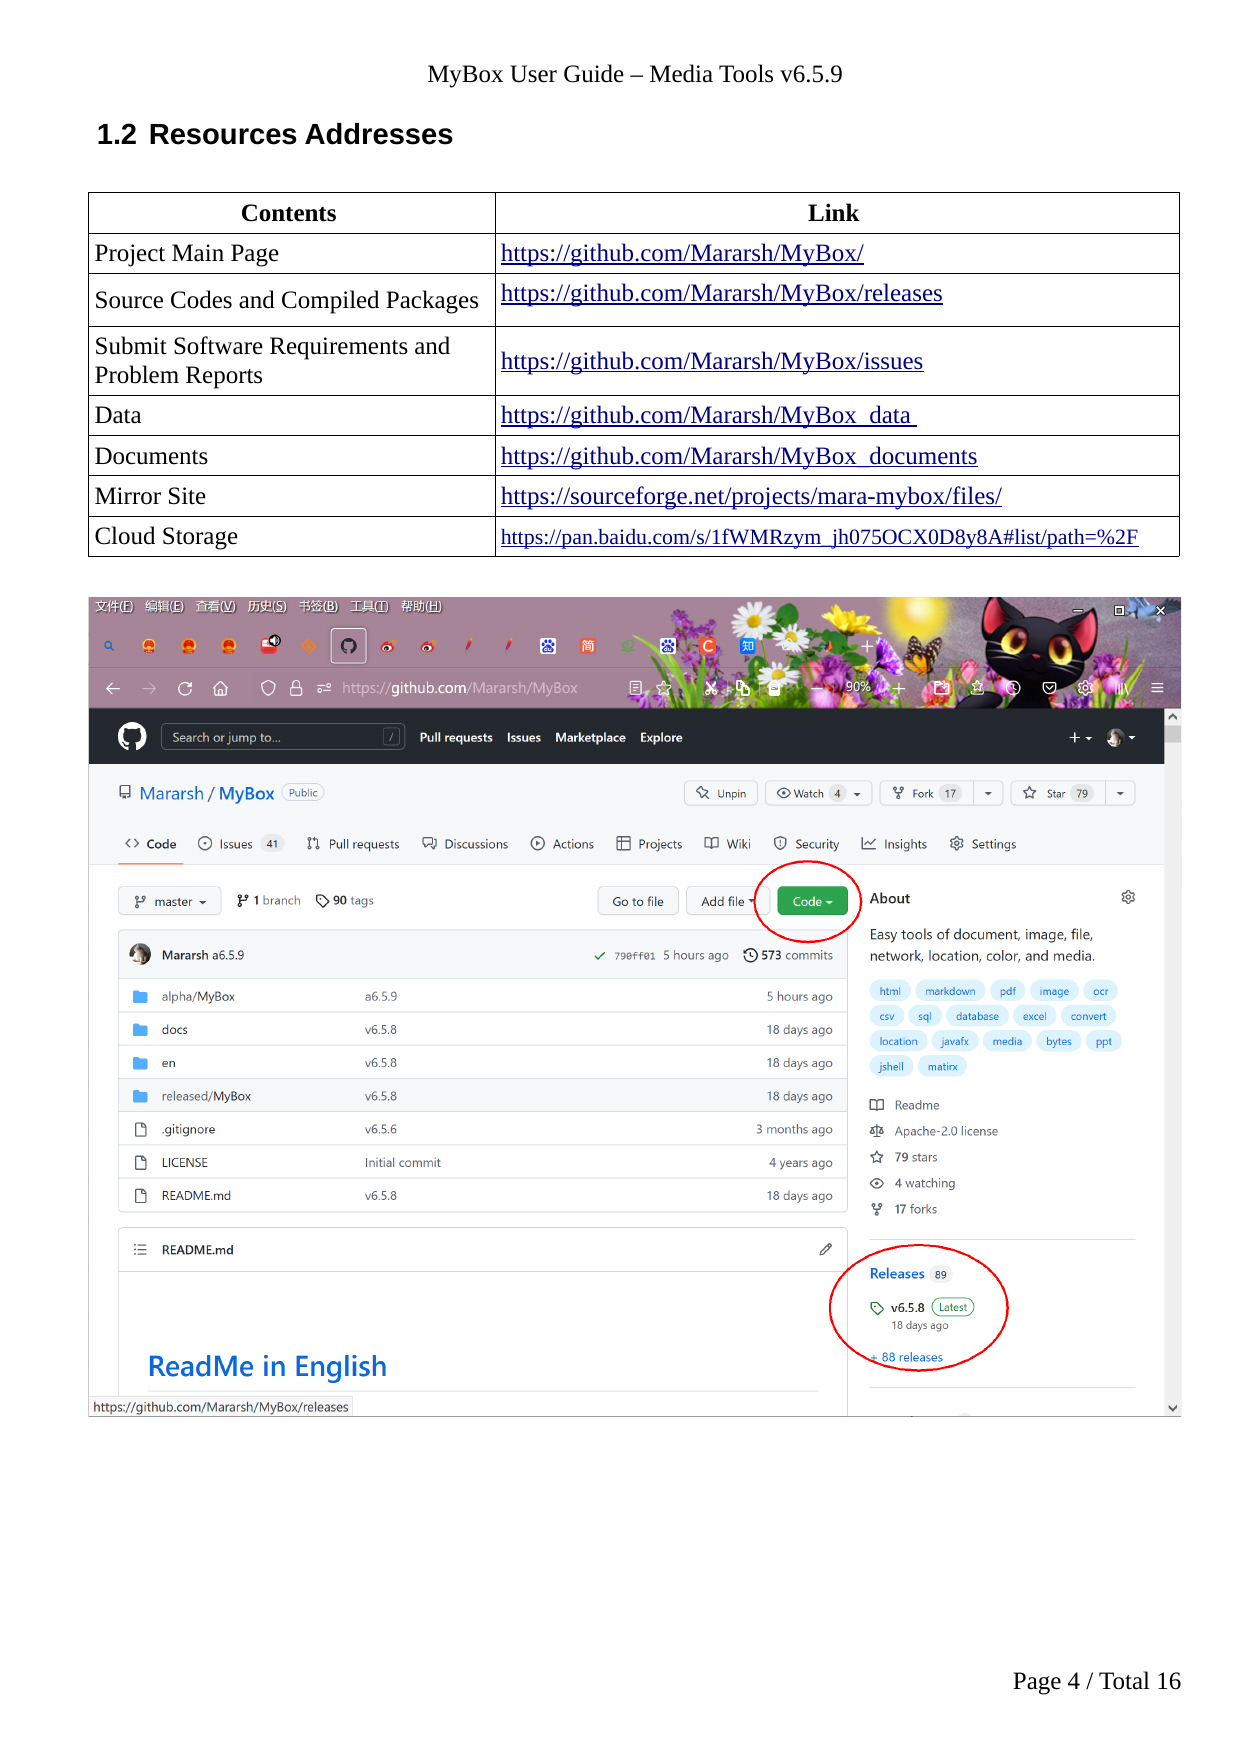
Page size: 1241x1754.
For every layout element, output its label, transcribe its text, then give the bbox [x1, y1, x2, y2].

table_cell https://github.com/Mararsh/MyBox/issues [496, 327, 1179, 394]
table_cell Data [89, 396, 495, 435]
table_header Contents [89, 193, 495, 232]
picture [88, 597, 1182, 1417]
table_cell https://pan.baidu.com/s/1fWMRzym_jh075OCX0D8y8A#list/path=%2F [496, 517, 1179, 556]
table_cell Submit Software Requirements and Problem Reports [89, 327, 495, 394]
table_cell https://github.com/Mararsh/MyBox/ [496, 234, 1179, 273]
table_header Link [496, 193, 1179, 232]
table_cell Mirror Site [89, 476, 495, 516]
subtitle Resources Addresses [88, 117, 1181, 151]
table_cell https://github.com/Mararsh/MyBox_documents [496, 436, 1179, 475]
table_cell Project Main Page [89, 234, 495, 273]
table_cell https://github.com/Mararsh/MyBox_data [496, 396, 1179, 435]
table_cell https://github.com/Mararsh/MyBox/releases [496, 274, 1179, 326]
table_cell https://sourceforge.net/projects/mara-mybox/files/ [496, 476, 1179, 516]
table_cell Cloud Storage [89, 517, 495, 556]
table_cell Documents [89, 436, 495, 475]
table_cell Source Codes and Compiled Packages [89, 274, 495, 326]
